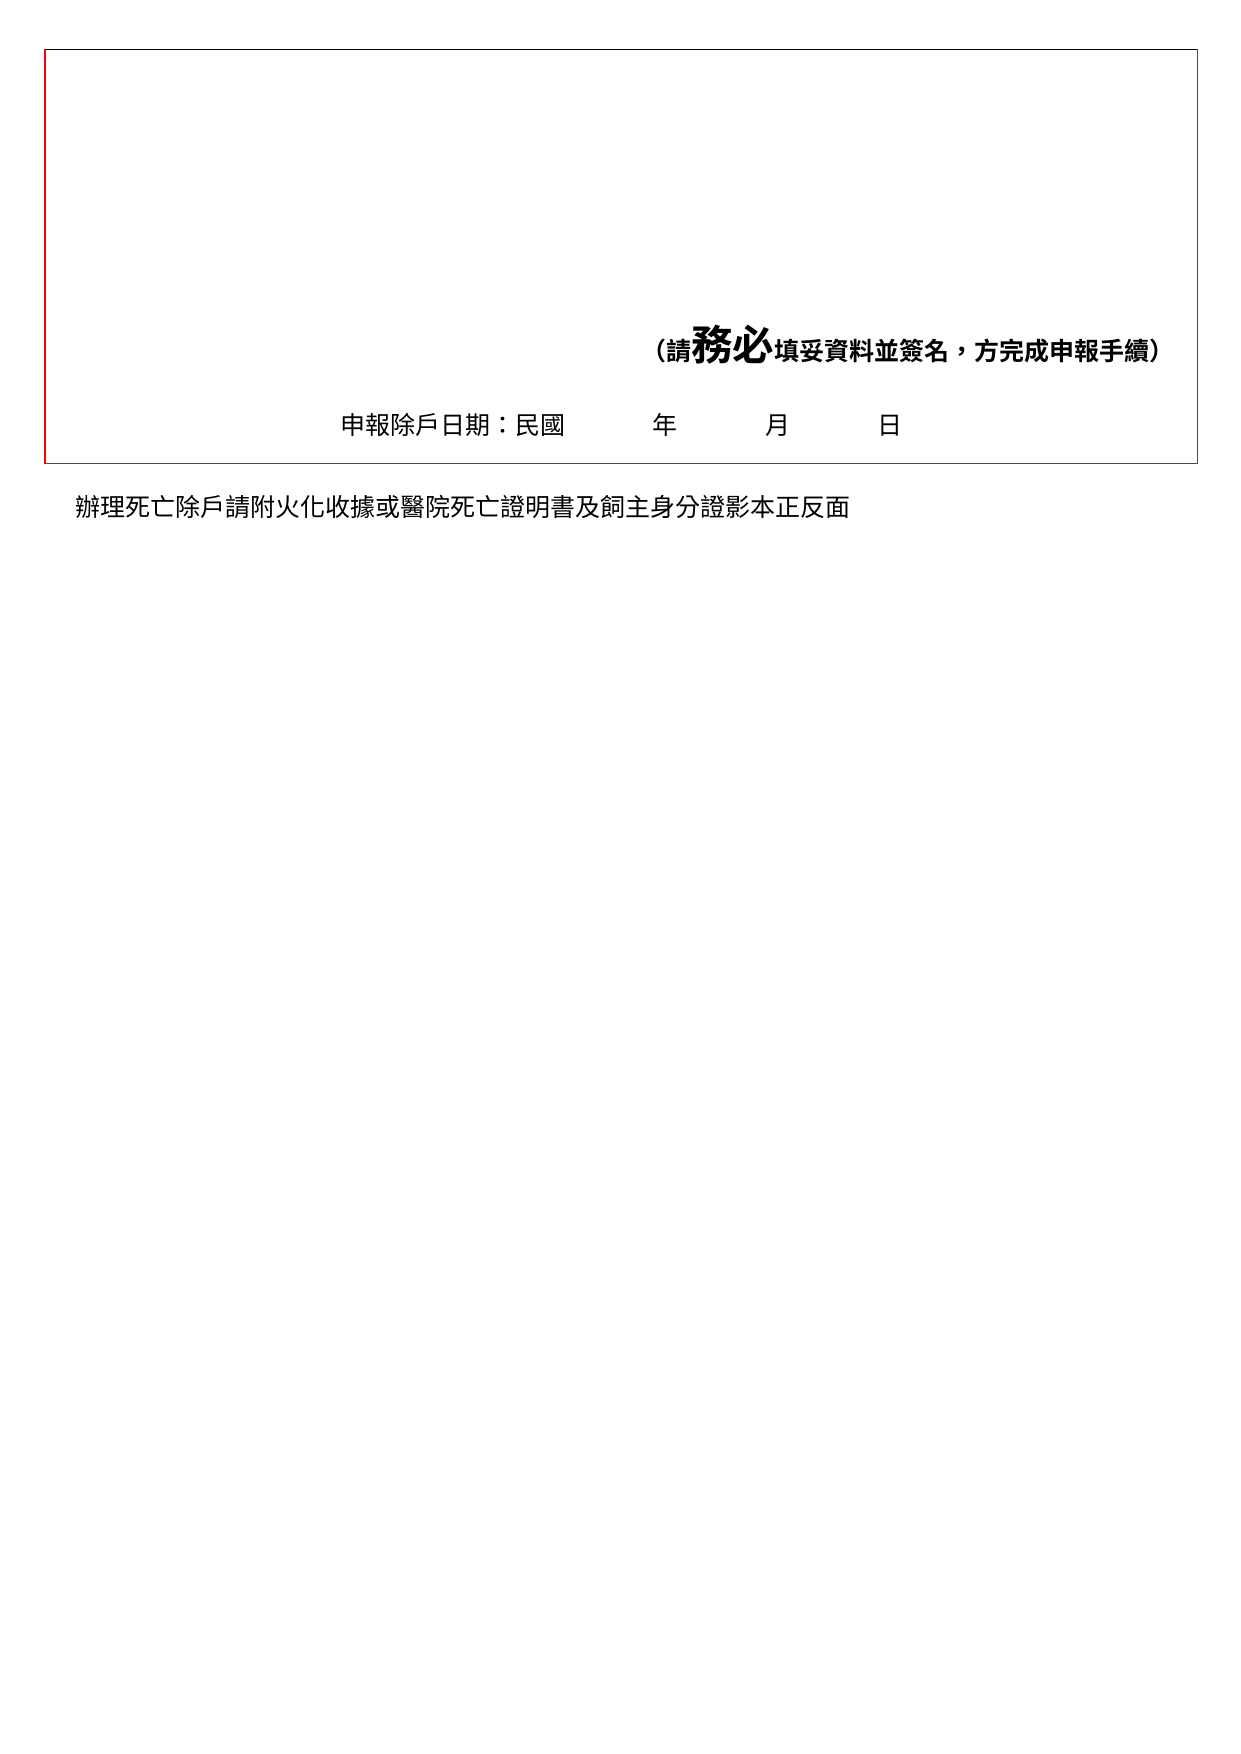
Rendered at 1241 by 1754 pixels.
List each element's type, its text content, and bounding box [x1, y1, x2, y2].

text 辦理死亡除戶請附火化收據或醫院死亡證明書及飼主身分證影本正反面 [75, 464, 1197, 527]
table_cell （請務必填妥資料並簽名，方完成申報手續） 申報除戶日期：民國 年 月 日 [46, 50, 1197, 463]
